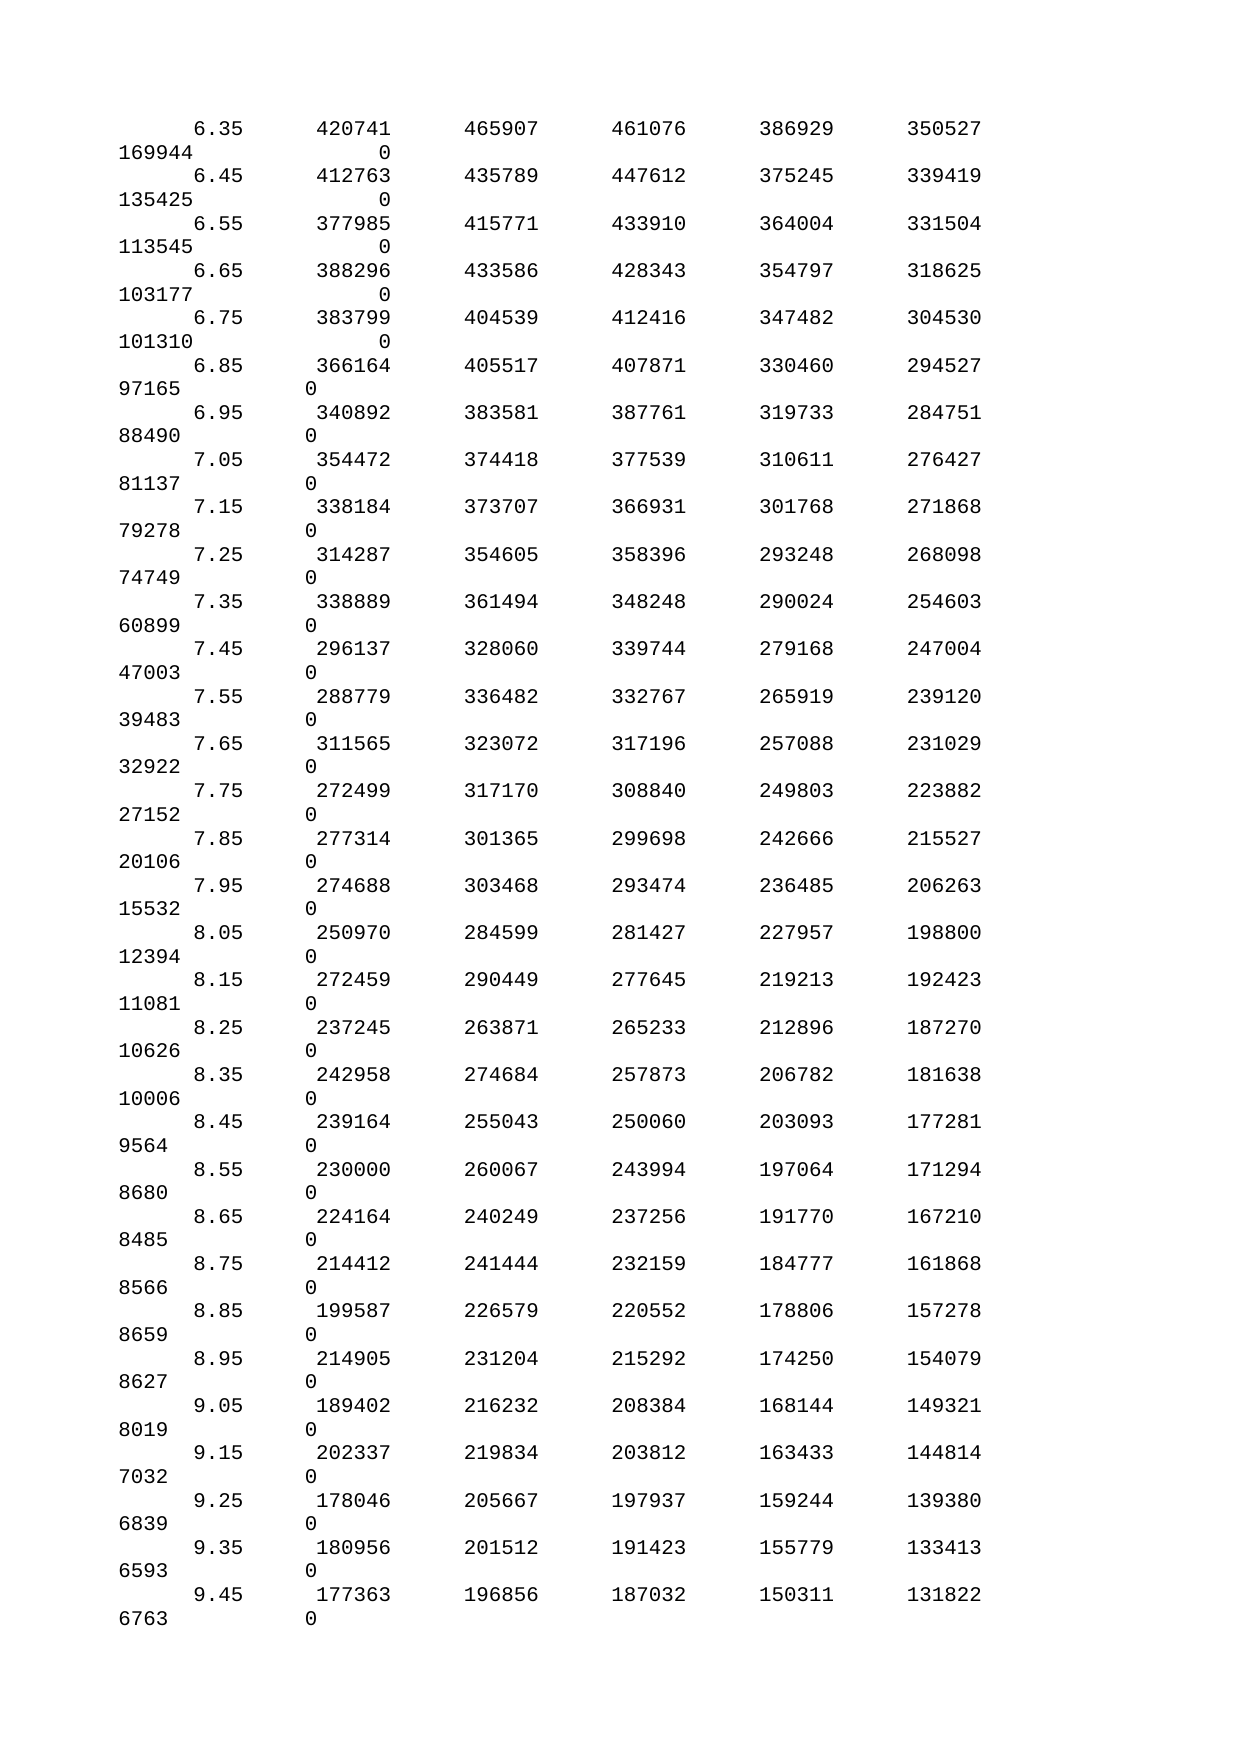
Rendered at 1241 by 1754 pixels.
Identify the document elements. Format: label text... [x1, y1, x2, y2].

text 8.85 199587 226579 220552 178806 157278 8659 0 [118, 1300, 1122, 1348]
text 6.75 383799 404539 412416 347482 304530 101310 0 [118, 307, 1122, 354]
text 8.05 250970 284599 281427 227957 198800 12394 0 [118, 922, 1122, 969]
text 9.25 178046 205667 197937 159244 139380 6839 0 [118, 1489, 1122, 1537]
text 6.45 412763 435789 447612 375245 339419 135425 0 [118, 165, 1122, 213]
text 8.75 214412 241444 232159 184777 161868 8566 0 [118, 1253, 1122, 1300]
text 6.55 377985 415771 433910 364004 331504 113545 0 [118, 213, 1122, 260]
text 7.65 311565 323072 317196 257088 231029 32922 0 [118, 733, 1122, 780]
text 8.95 214905 231204 215292 174250 154079 8627 0 [118, 1348, 1122, 1395]
text 7.45 296137 328060 339744 279168 247004 47003 0 [118, 638, 1122, 686]
text 7.55 288779 336482 332767 265919 239120 39483 0 [118, 686, 1122, 733]
text 7.25 314287 354605 358396 293248 268098 74749 0 [118, 544, 1122, 591]
text 7.05 354472 374418 377539 310611 276427 81137 0 [118, 449, 1122, 496]
text 9.45 177363 196856 187032 150311 131822 6763 0 [118, 1584, 1122, 1631]
text 7.85 277314 301365 299698 242666 215527 20106 0 [118, 827, 1122, 875]
text 7.95 274688 303468 293474 236485 206263 15532 0 [118, 875, 1122, 922]
text 8.25 237245 263871 265233 212896 187270 10626 0 [118, 1017, 1122, 1064]
text 8.45 239164 255043 250060 203093 177281 9564 0 [118, 1111, 1122, 1158]
text 7.75 272499 317170 308840 249803 223882 27152 0 [118, 780, 1122, 827]
text 8.15 272459 290449 277645 219213 192423 11081 0 [118, 969, 1122, 1017]
text 9.35 180956 201512 191423 155779 133413 6593 0 [118, 1537, 1122, 1584]
text 9.05 189402 216232 208384 168144 149321 8019 0 [118, 1395, 1122, 1442]
text 7.15 338184 373707 366931 301768 271868 79278 0 [118, 496, 1122, 544]
text 6.95 340892 383581 387761 319733 284751 88490 0 [118, 402, 1122, 449]
text 6.35 420741 465907 461076 386929 350527 169944 0 [118, 118, 1122, 165]
text 7.35 338889 361494 348248 290024 254603 60899 0 [118, 591, 1122, 638]
text 8.35 242958 274684 257873 206782 181638 10006 0 [118, 1064, 1122, 1111]
text 8.55 230000 260067 243994 197064 171294 8680 0 [118, 1158, 1122, 1206]
text 6.85 366164 405517 407871 330460 294527 97165 0 [118, 354, 1122, 402]
text 6.65 388296 433586 428343 354797 318625 103177 0 [118, 260, 1122, 307]
text 8.65 224164 240249 237256 191770 167210 8485 0 [118, 1206, 1122, 1253]
text 9.15 202337 219834 203812 163433 144814 7032 0 [118, 1442, 1122, 1489]
